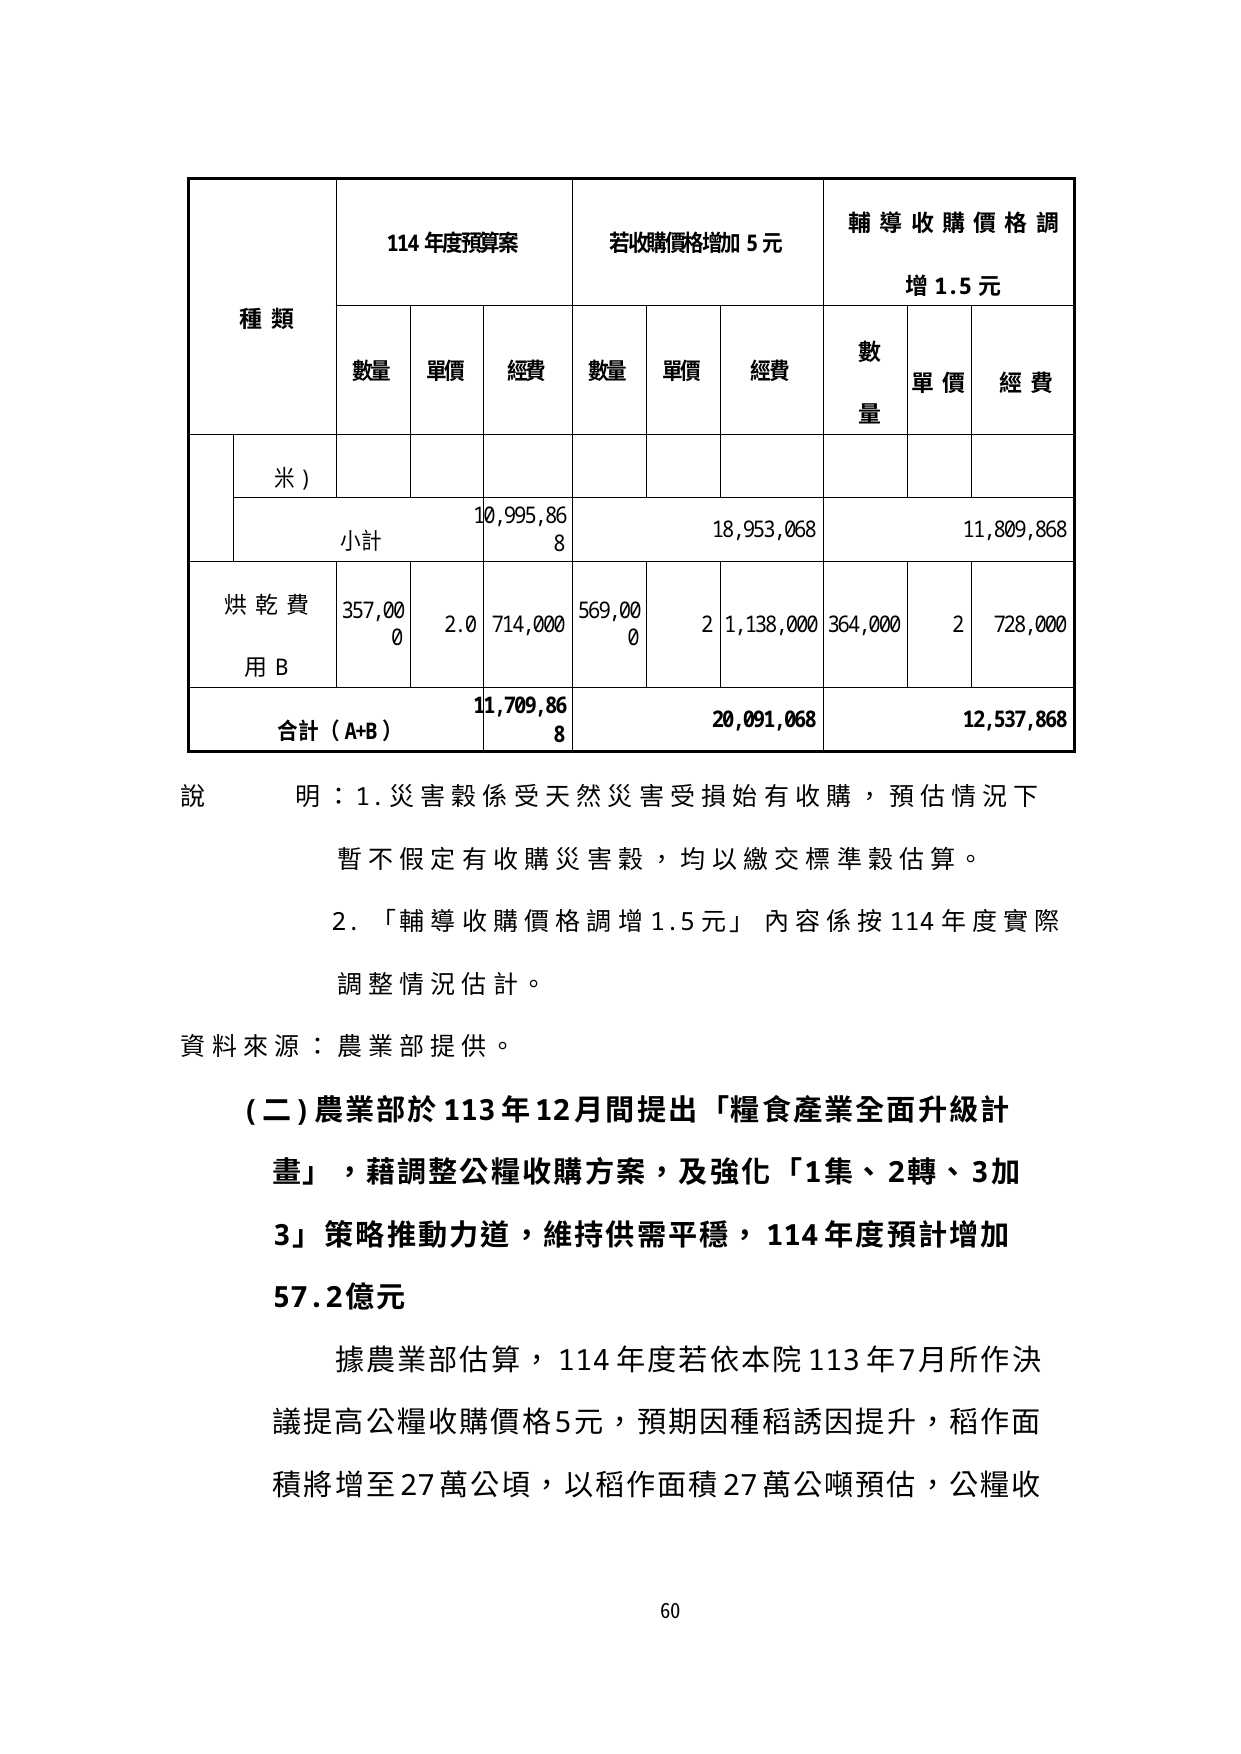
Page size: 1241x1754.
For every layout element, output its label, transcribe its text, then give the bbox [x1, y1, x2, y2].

table_cell 經費 [721, 306, 823, 433]
table_cell 10,995,868 [484, 498, 572, 561]
table_cell 米) [234, 435, 336, 497]
table_cell 經費 [972, 306, 1073, 433]
table_cell [647, 435, 720, 497]
table_cell [573, 435, 646, 497]
table_cell 小計 [234, 498, 483, 561]
table_cell 2 [908, 562, 971, 687]
table_header 若收購價格增加5元 [573, 180, 823, 305]
table_cell 2.0 [411, 562, 483, 687]
table_cell 收購經費 A [190, 435, 233, 561]
table_cell 1,138,000 [721, 562, 823, 687]
table_header 種類 [190, 180, 336, 433]
table_cell 11,709,868 [484, 688, 572, 750]
table_cell 單價 [647, 306, 720, 433]
table_cell 數量 [573, 306, 646, 433]
table_cell 12,537,868 [824, 688, 1073, 750]
table_cell 經費 [484, 306, 572, 433]
table_cell 數量 [824, 306, 907, 433]
table_cell [337, 435, 410, 497]
text 2.「輔導收購價格調增1.5元」內容係按114年度實際調整情況估計。 [177, 878, 1063, 1003]
table_header 輔導收購價格調增1.5元 [824, 180, 1073, 305]
text 資料來源：農業部提供。 [177, 1003, 1078, 1066]
table_cell 714,000 [484, 562, 572, 687]
table_cell [824, 435, 907, 497]
table_cell 11,809,868 [824, 498, 1073, 561]
table_cell 單價 [411, 306, 483, 433]
table_cell 357,000 [337, 562, 410, 687]
table_cell 單價 [908, 306, 971, 433]
table_cell 20,091,068 [573, 688, 823, 750]
table_cell 數量 [337, 306, 410, 433]
table_cell [411, 435, 483, 497]
table_cell 烘乾費用B [190, 562, 336, 687]
table_cell 569,000 [573, 562, 646, 687]
text (二)農業部於113年12月間提出「糧食產業全面升級計畫」，藉調整公糧收購方案，及強化「1集、2轉、3加3」策略推動力道，維持供需平穩，114年度預計增加57.2億元 [236, 1066, 1063, 1316]
table_cell 364,000 [824, 562, 907, 687]
text 據農業部估算，114年度若依本院113年7月所作決議提高公糧收購價格5元，預期因種稻誘因提升，稻作面積將增至27萬公頃，以稻作面積27萬公噸預估，公糧收 [266, 1316, 1063, 1503]
table_cell 2 [647, 562, 720, 687]
table_header 114年度預算案 [337, 180, 572, 305]
table_cell [972, 435, 1073, 497]
table_cell 728,000 [972, 562, 1073, 687]
table_cell [484, 435, 572, 497]
table_cell 合計（A+B） [190, 688, 483, 750]
table_cell 18,953,068 [573, 498, 823, 561]
text 說 明：1.災害穀係受天然災害受損始有收購，預估情況下暫不假定有收購災害穀，均以繳交標準穀估算。 [177, 753, 1063, 878]
table_cell [908, 435, 971, 497]
table_cell [721, 435, 823, 497]
